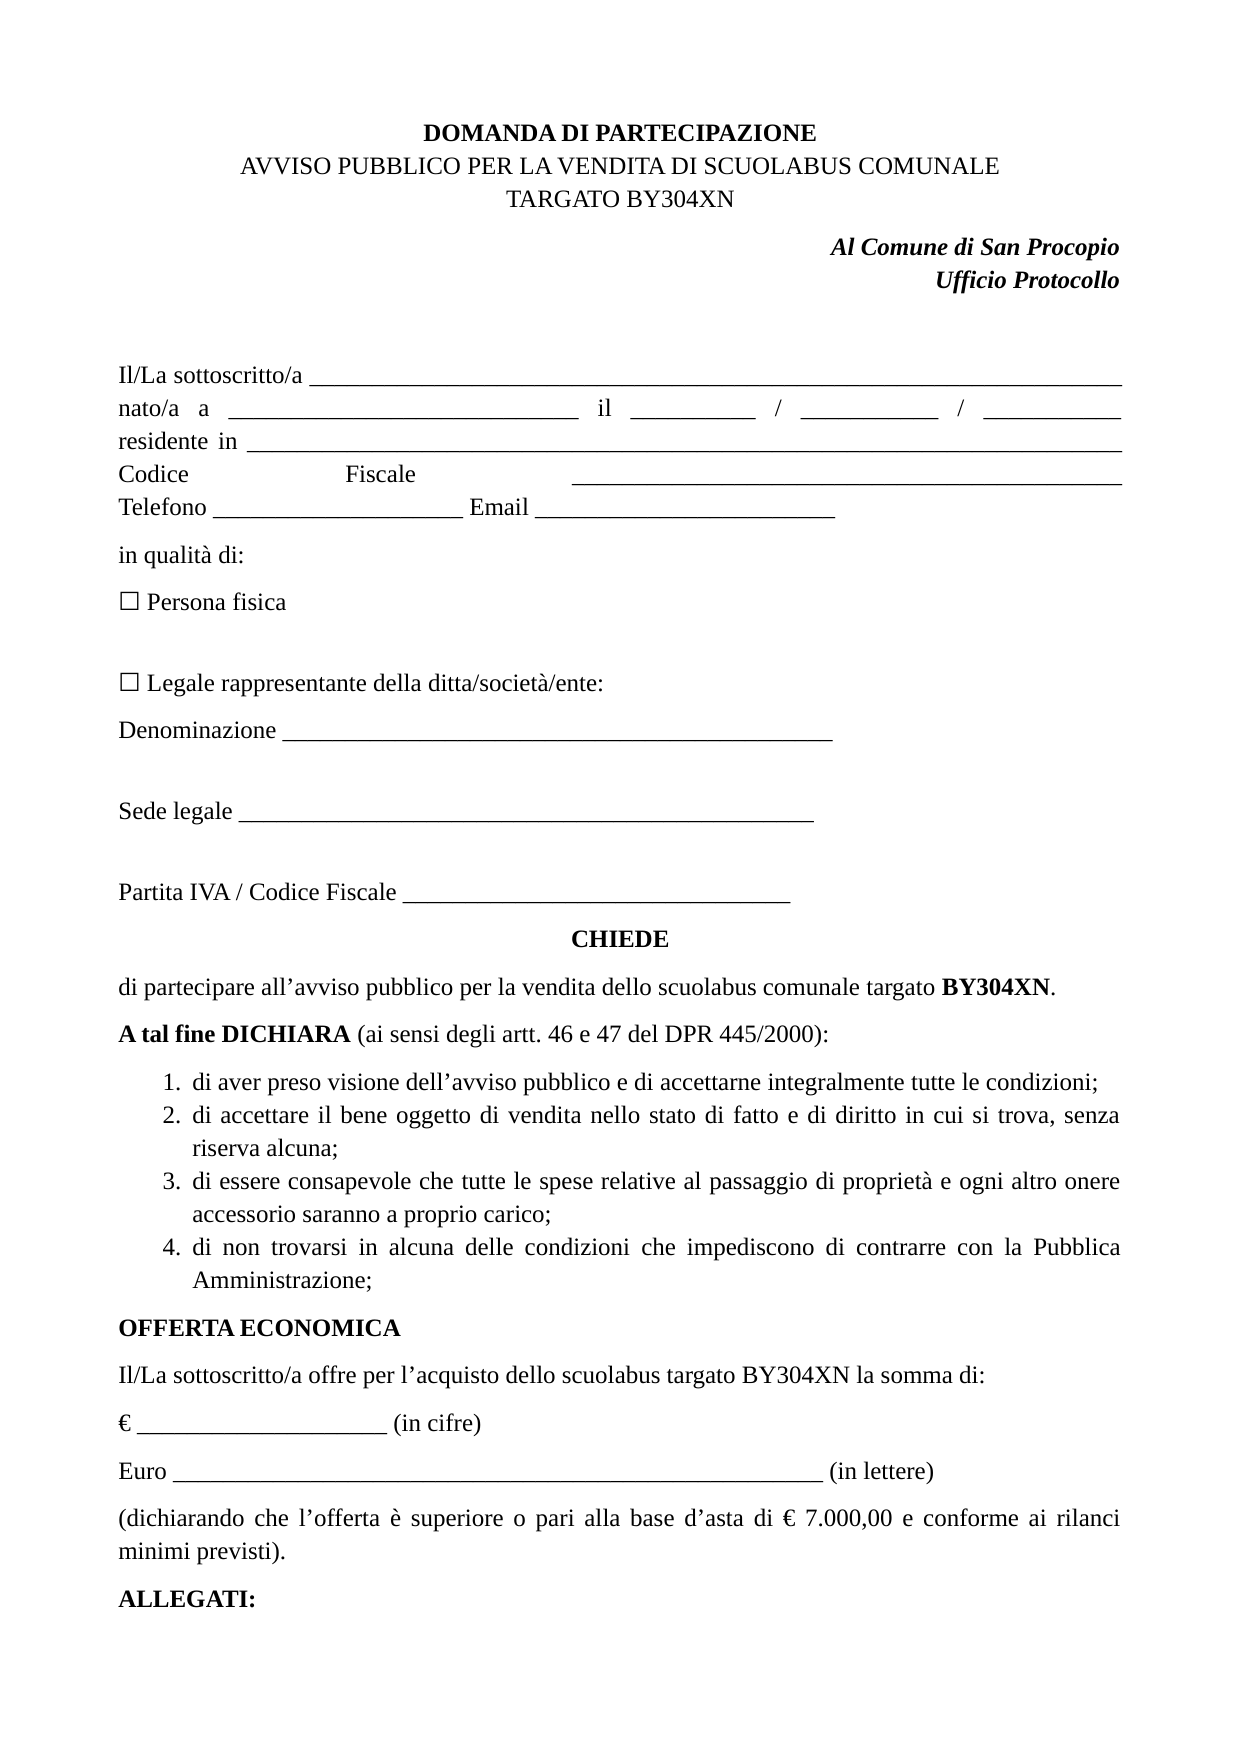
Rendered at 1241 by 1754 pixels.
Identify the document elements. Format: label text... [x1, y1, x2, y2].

text Il/La sottoscritto/a offre per l’acquisto dello scuolabus targato BY304XN la somma di: [118, 1361, 1122, 1389]
text Denominazione ____________________________________________ [118, 716, 1122, 744]
text Il/La sottoscritto/a _________________________________________________________________ nato/a a ____________________________ il __________ / ___________ / ___________ residente in ______________________________________________________________________ Codice Fiscale ____________________________________________ Telefono ____________________ Email ________________________ [118, 360, 1122, 521]
text CHIEDE [118, 924, 1122, 953]
text Partita IVA / Codice Fiscale _______________________________ [118, 844, 1122, 906]
text in qualità di: [118, 540, 1122, 568]
text Al Comune di San Procopio Ufficio Protocollo [118, 232, 1122, 293]
list di aver preso visione dell’avviso pubblico e di accettarne integralmente tutte le condizioni; [162, 1067, 1122, 1096]
list di non trovarsi in alcuna delle condizioni che impediscono di contrarre con la Pubblica Amministrazione; [162, 1232, 1122, 1294]
text ALLEGATI: [118, 1584, 1122, 1613]
text ☐ Legale rappresentante della ditta/società/ente: [118, 635, 1122, 697]
list di essere consapevole che tutte le spese relative al passaggio di proprietà e ogni altro onere accessorio saranno a proprio carico; [162, 1166, 1122, 1228]
text (dichiarando che l’offerta è superiore o pari alla base d’asta di € 7.000,00 e conforme ai rilanci minimi previsti). [118, 1503, 1122, 1565]
text ☐ Persona fisica [118, 587, 1122, 616]
text di partecipare all’avviso pubblico per la vendita dello scuolabus comunale targato BY304XN. [118, 972, 1122, 1001]
text € ____________________ (in cifre) [118, 1408, 1122, 1437]
text OFFERTA ECONOMICA [118, 1313, 1122, 1342]
text Euro ____________________________________________________ (in lettere) [118, 1456, 1122, 1484]
text Sede legale ______________________________________________ [118, 763, 1122, 825]
list di accettare il bene oggetto di vendita nello stato di fatto e di diritto in cui si trova, senza riserva alcuna; [162, 1100, 1122, 1162]
text DOMANDA DI PARTECIPAZIONE AVVISO PUBBLICO PER LA VENDITA DI SCUOLABUS COMUNALE TARGATO BY304XN [118, 118, 1122, 213]
text A tal fine DICHIARA (ai sensi degli artt. 46 e 47 del DPR 445/2000): [118, 1019, 1122, 1048]
